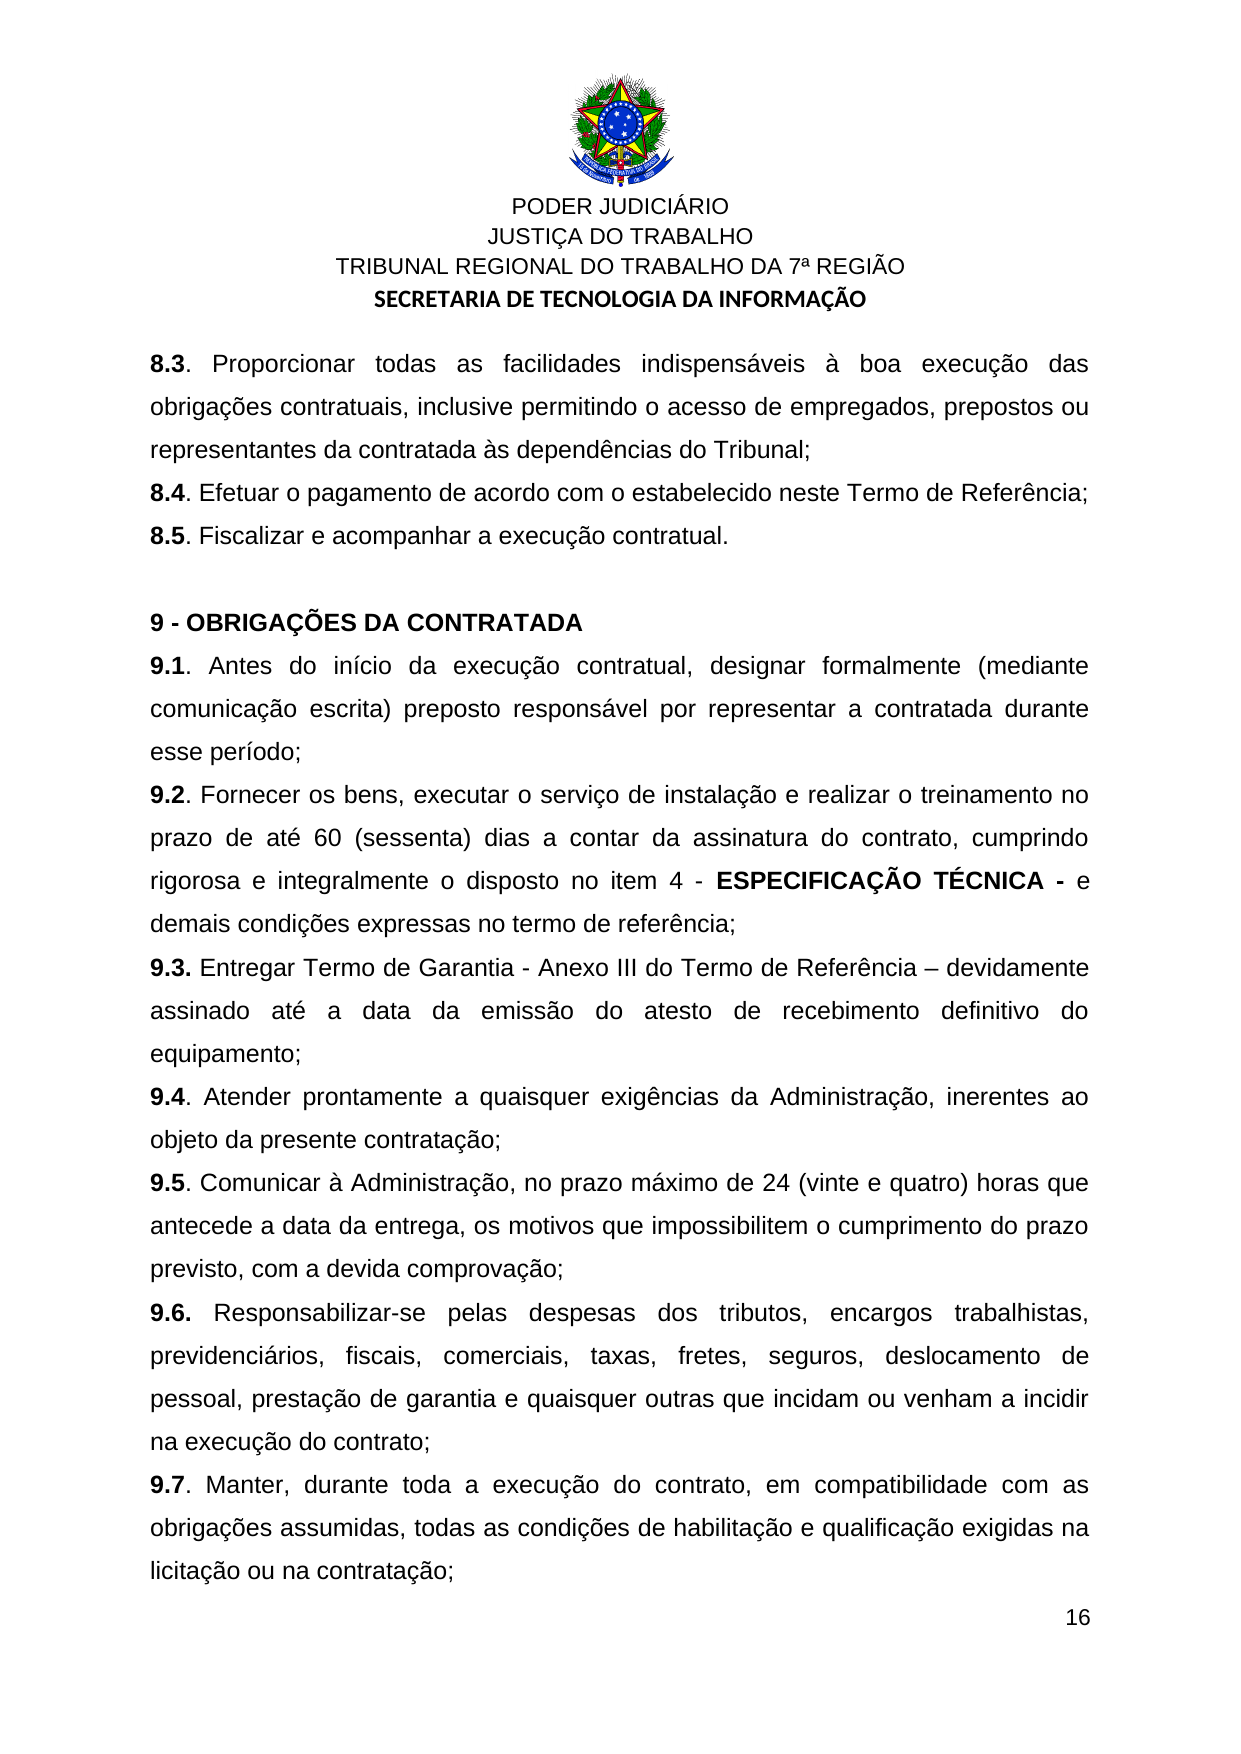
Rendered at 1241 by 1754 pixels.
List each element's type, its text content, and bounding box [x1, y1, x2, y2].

text 8.3. Proporcionar todas as facilidades indispensáveis à boa execução das obrigações contratuais, inclusive permitindo o acesso de empregados, prepostos ou representantes da contratada às dependências do Tribunal; [150, 349, 1091, 464]
text 9.2. Fornecer os bens, executar o serviço de instalação e realizar o treinamento no prazo de até 60 (sessenta) dias a contar da assinatura do contrato, cumprindo rigorosa e integralmente o disposto no item 4 - ESPECIFICAÇÃO TÉCNICA - e demais condições expressas no termo de referência; [150, 780, 1091, 938]
text 8.4. Efetuar o pagamento de acordo com o estabelecido neste Termo de Referência; [150, 478, 1091, 507]
text 9 - OBRIGAÇÕES DA CONTRATADA [150, 607, 1091, 636]
text 9.6. Responsabilizar-se pelas despesas dos tributos, encargos trabalhistas, previdenciários, fiscais, comerciais, taxas, fretes, seguros, deslocamento de pessoal, prestação de garantia e quaisquer outras que incidam ou venham a incidir na execução do contrato; [150, 1297, 1091, 1456]
text 9.7. Manter, durante toda a execução do contrato, em compatibilidade com as obrigações assumidas, todas as condições de habilitação e qualificação exigidas na licitação ou na contratação; [150, 1470, 1091, 1585]
text 9.1. Antes do início da execução contratual, designar formalmente (mediante comunicação escrita) preposto responsável por representar a contratada durante esse período; [150, 651, 1091, 766]
text 9.5. Comunicar à Administração, no prazo máximo de 24 (vinte e quatro) horas que antecede a data da entrega, os motivos que impossibilitem o cumprimento do prazo previsto, com a devida comprovação; [150, 1168, 1091, 1283]
text 8.5. Fiscalizar e acompanhar a execução contratual. [150, 521, 1091, 550]
text 9.4. Atender prontamente a quaisquer exigências da Administração, inerentes ao objeto da presente contratação; [150, 1082, 1091, 1154]
text 9.3. Entregar Termo de Garantia - Anexo III do Termo de Referência – devidamente assinado até a data da emissão do atesto de recebimento definitivo do equipamento; [150, 952, 1091, 1067]
